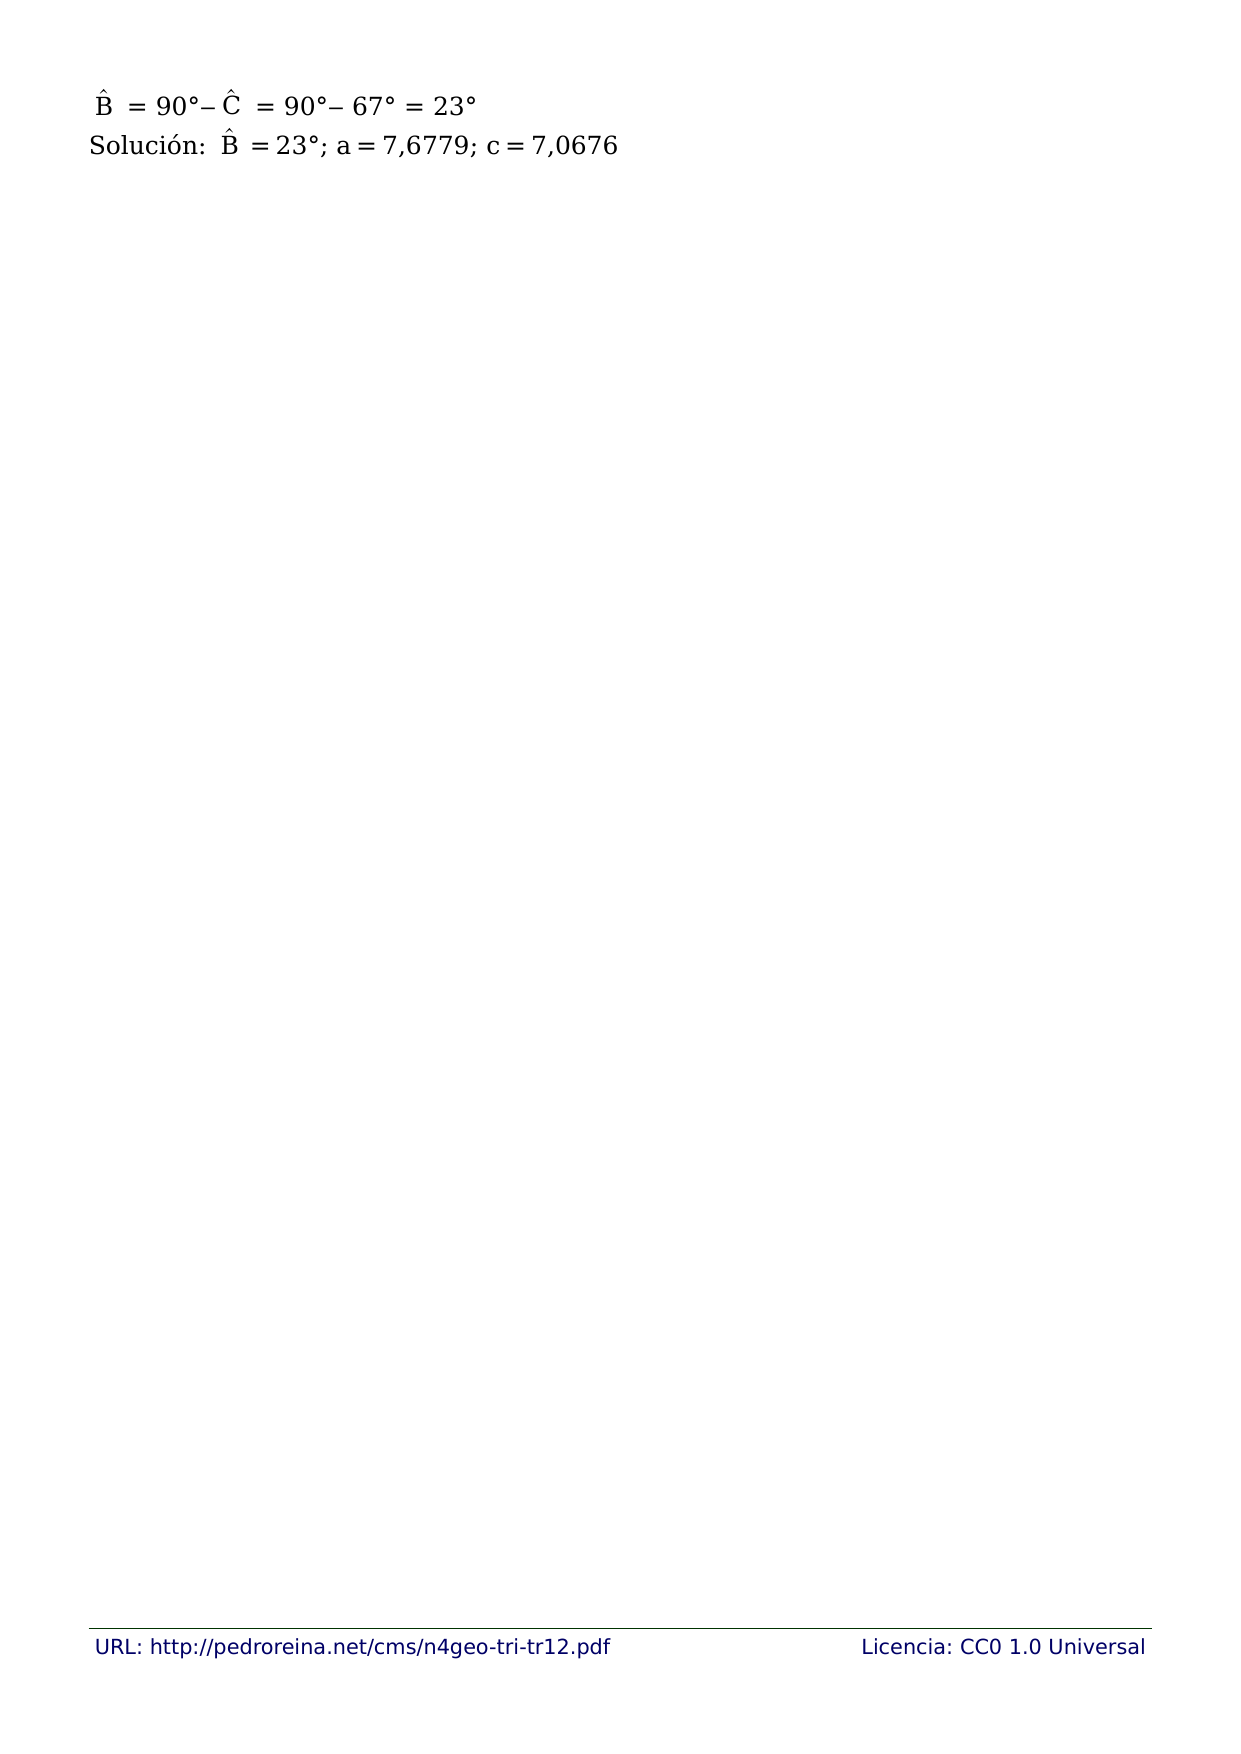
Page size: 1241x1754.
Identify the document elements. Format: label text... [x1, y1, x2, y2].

text Solución: = 23°; a = 7,6779; c = 7,0676 [88, 127, 1152, 160]
text = 90°‒ = 90°‒ 67° = 23° [88, 88, 1152, 122]
